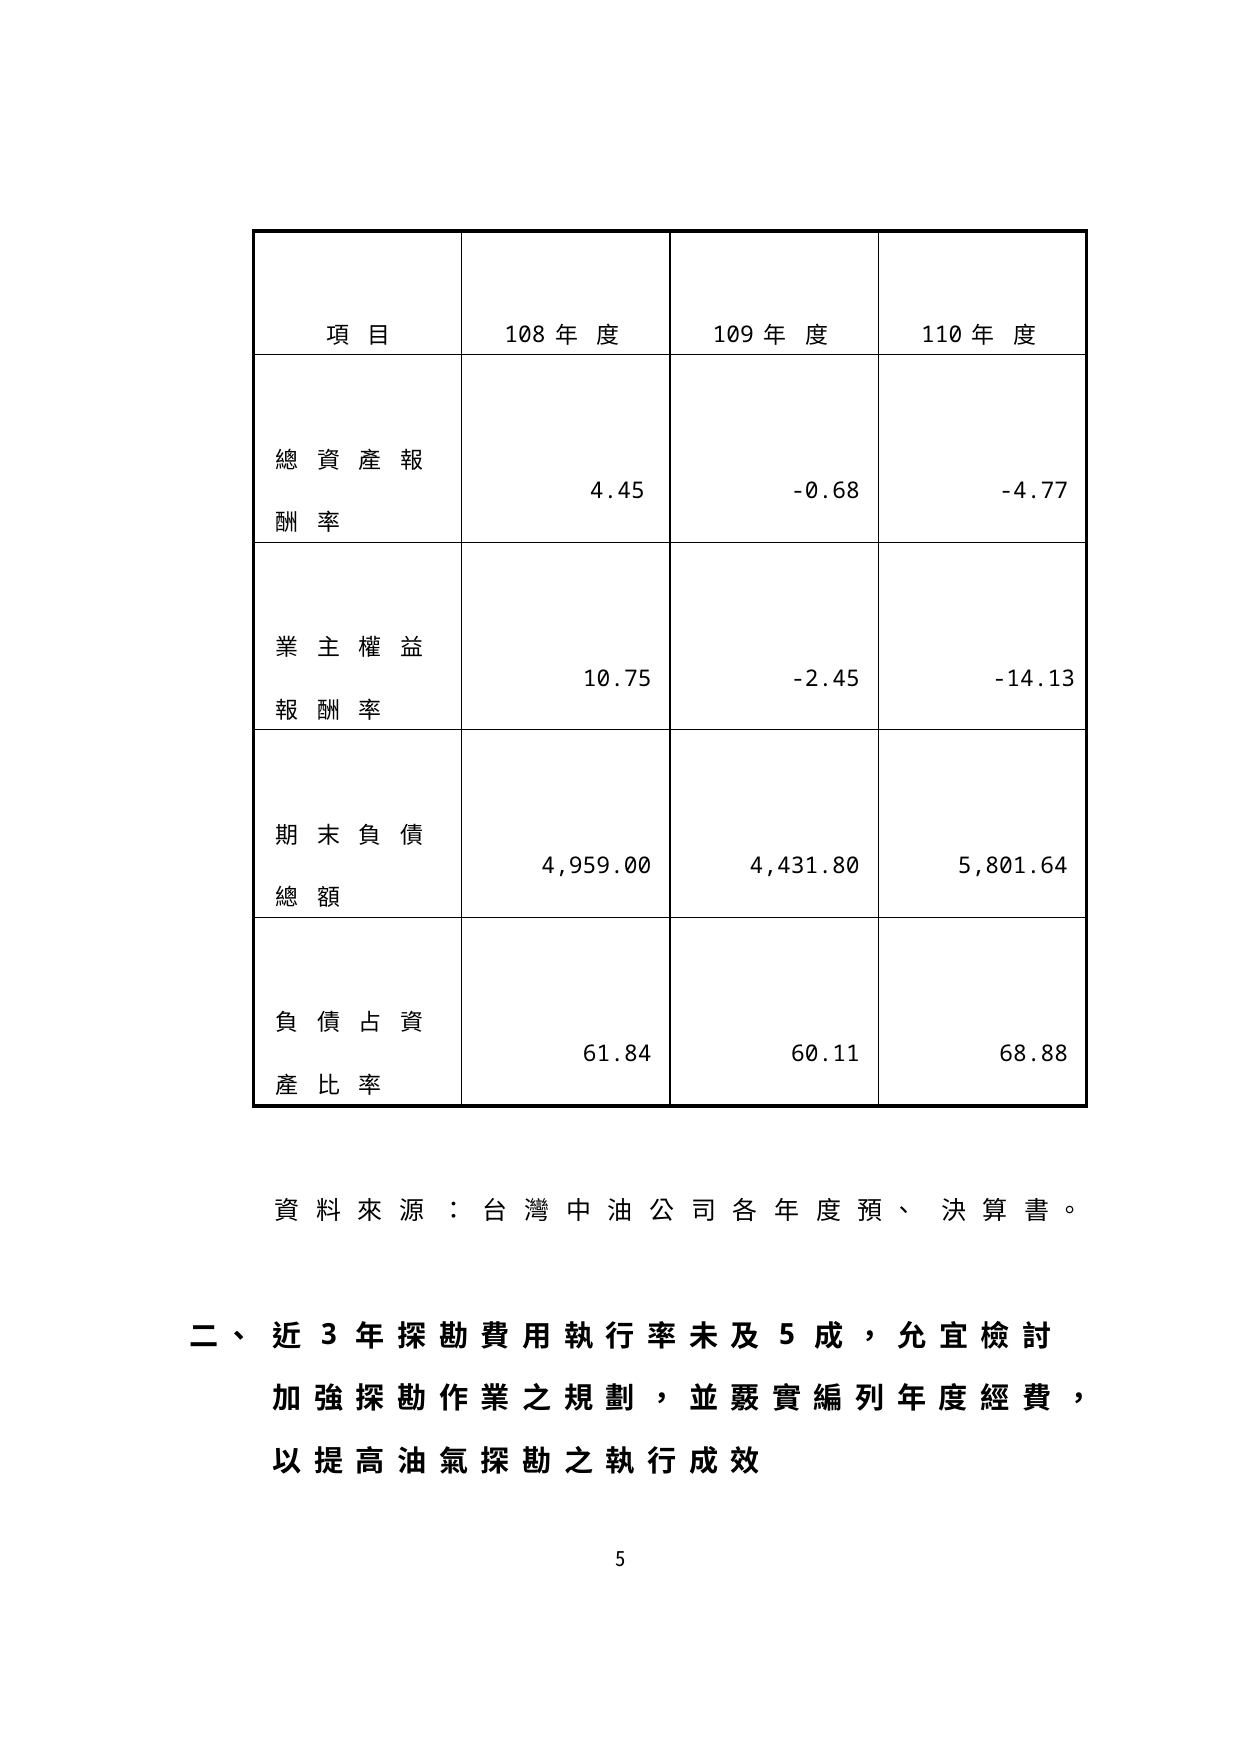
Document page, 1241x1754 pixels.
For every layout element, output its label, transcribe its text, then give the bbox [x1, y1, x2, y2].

table_cell 10.75 [462, 543, 669, 729]
table_cell -4.77 [879, 355, 1085, 542]
table_cell 負債占資產比率 [255, 918, 461, 1104]
table_header 110年度 [879, 233, 1085, 354]
table_cell -14.13 [879, 543, 1085, 729]
table_cell 60.11 [671, 918, 878, 1104]
table_cell 4.45 [462, 355, 669, 542]
table_cell 期末負債總額 [255, 730, 461, 917]
table_cell -2.45 [671, 543, 878, 729]
table_header 項目 [255, 233, 461, 354]
table_header 108年度 [462, 233, 669, 354]
table_cell 業主權益報酬率 [255, 543, 461, 729]
table_cell 4,959.00 [462, 730, 669, 917]
table_cell 總資產報酬率 [255, 355, 461, 542]
table_cell 4,431.80 [671, 730, 878, 917]
text 二、近3年探勘費用執行率未及5成，允宜檢討加強探勘作業之規劃，並覈實編列年度經費，以提高油氣探勘之執行成效 [183, 1292, 1058, 1479]
table_cell 61.84 [462, 918, 669, 1104]
table_cell -0.68 [671, 355, 878, 542]
table_header 109年度 [671, 233, 878, 354]
table_cell 5,801.64 [879, 730, 1085, 917]
table_cell 68.88 [879, 918, 1085, 1104]
text 資料來源：台灣中油公司各年度預、決算書。 [242, 1167, 1058, 1229]
